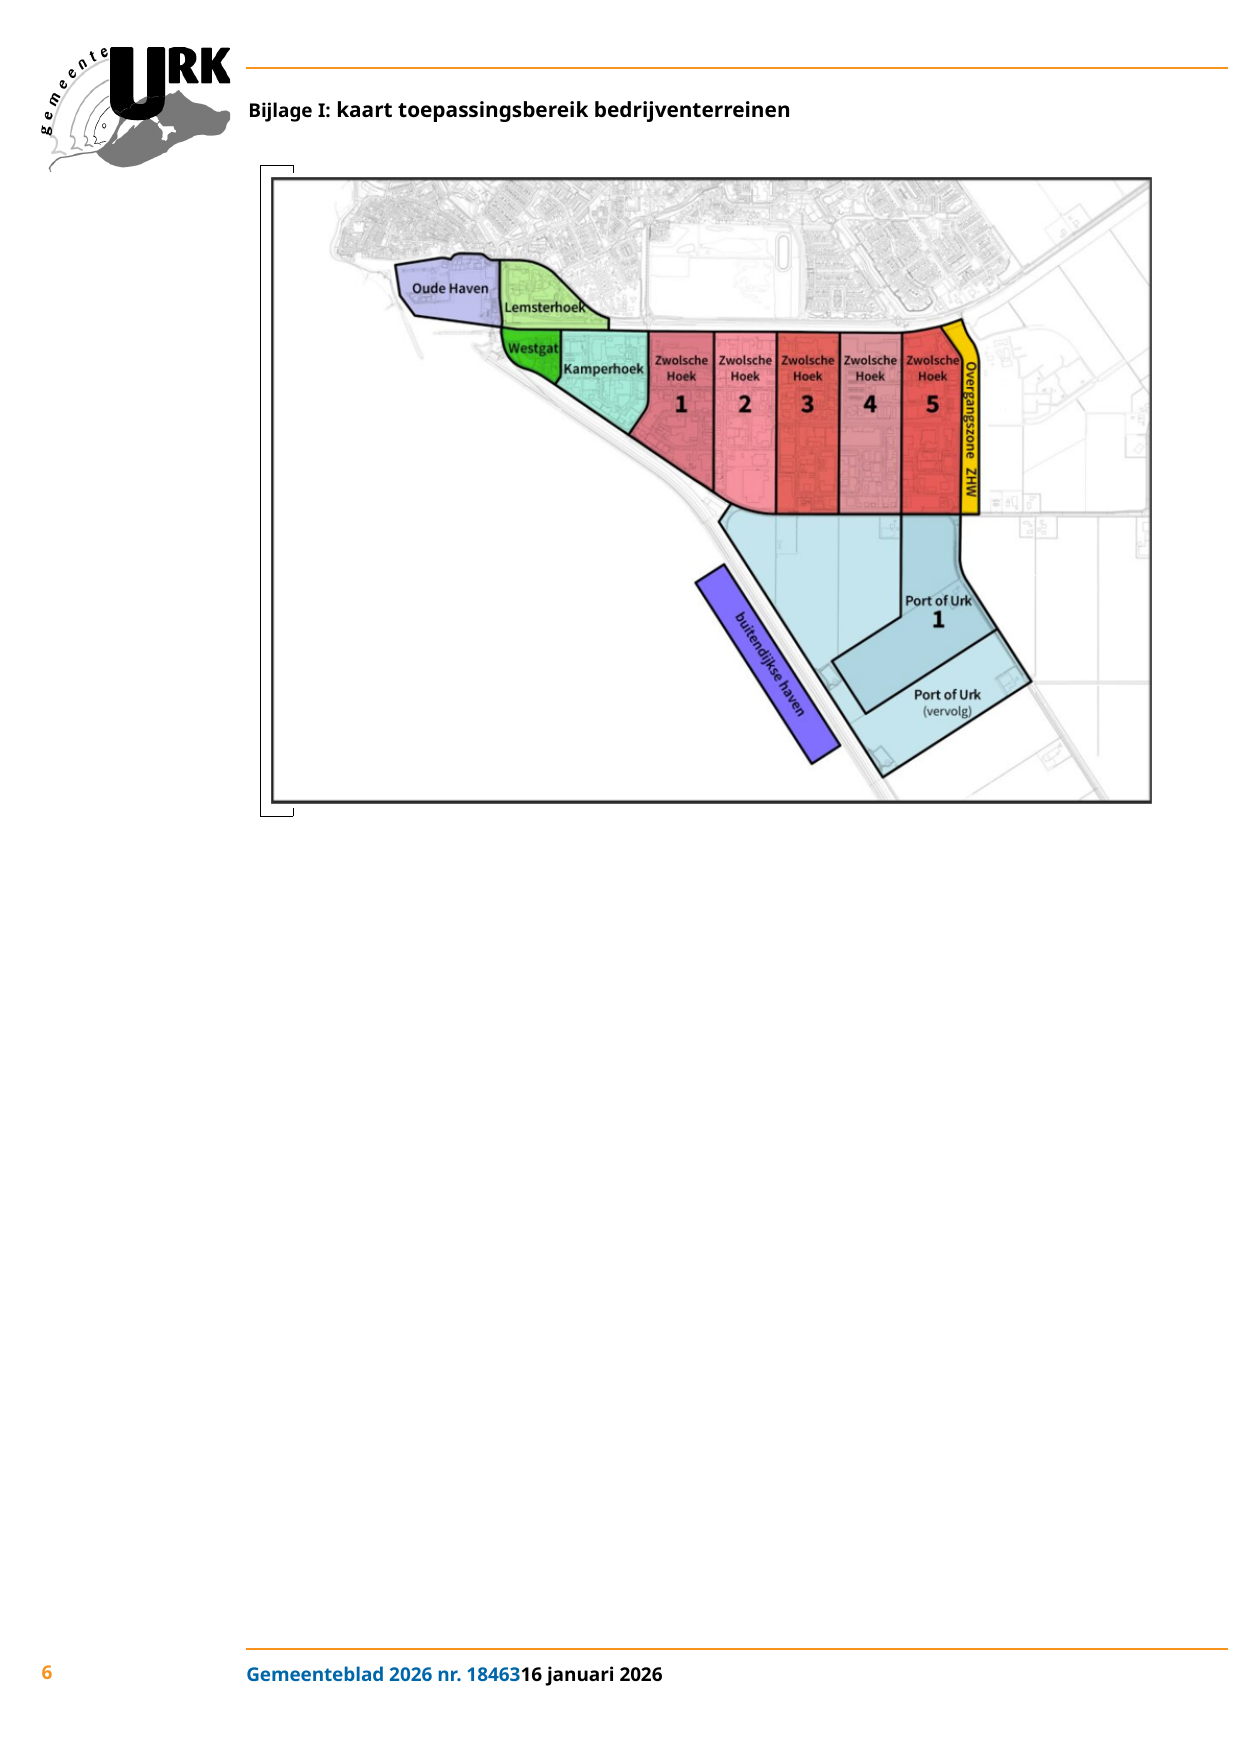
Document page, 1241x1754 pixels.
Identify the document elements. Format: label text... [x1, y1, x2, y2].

picture [41, 47, 231, 172]
text Bijlage I: kaart toepassingsbereik bedrijventerreinen [248, 95, 1152, 123]
picture [268, 173, 1155, 808]
